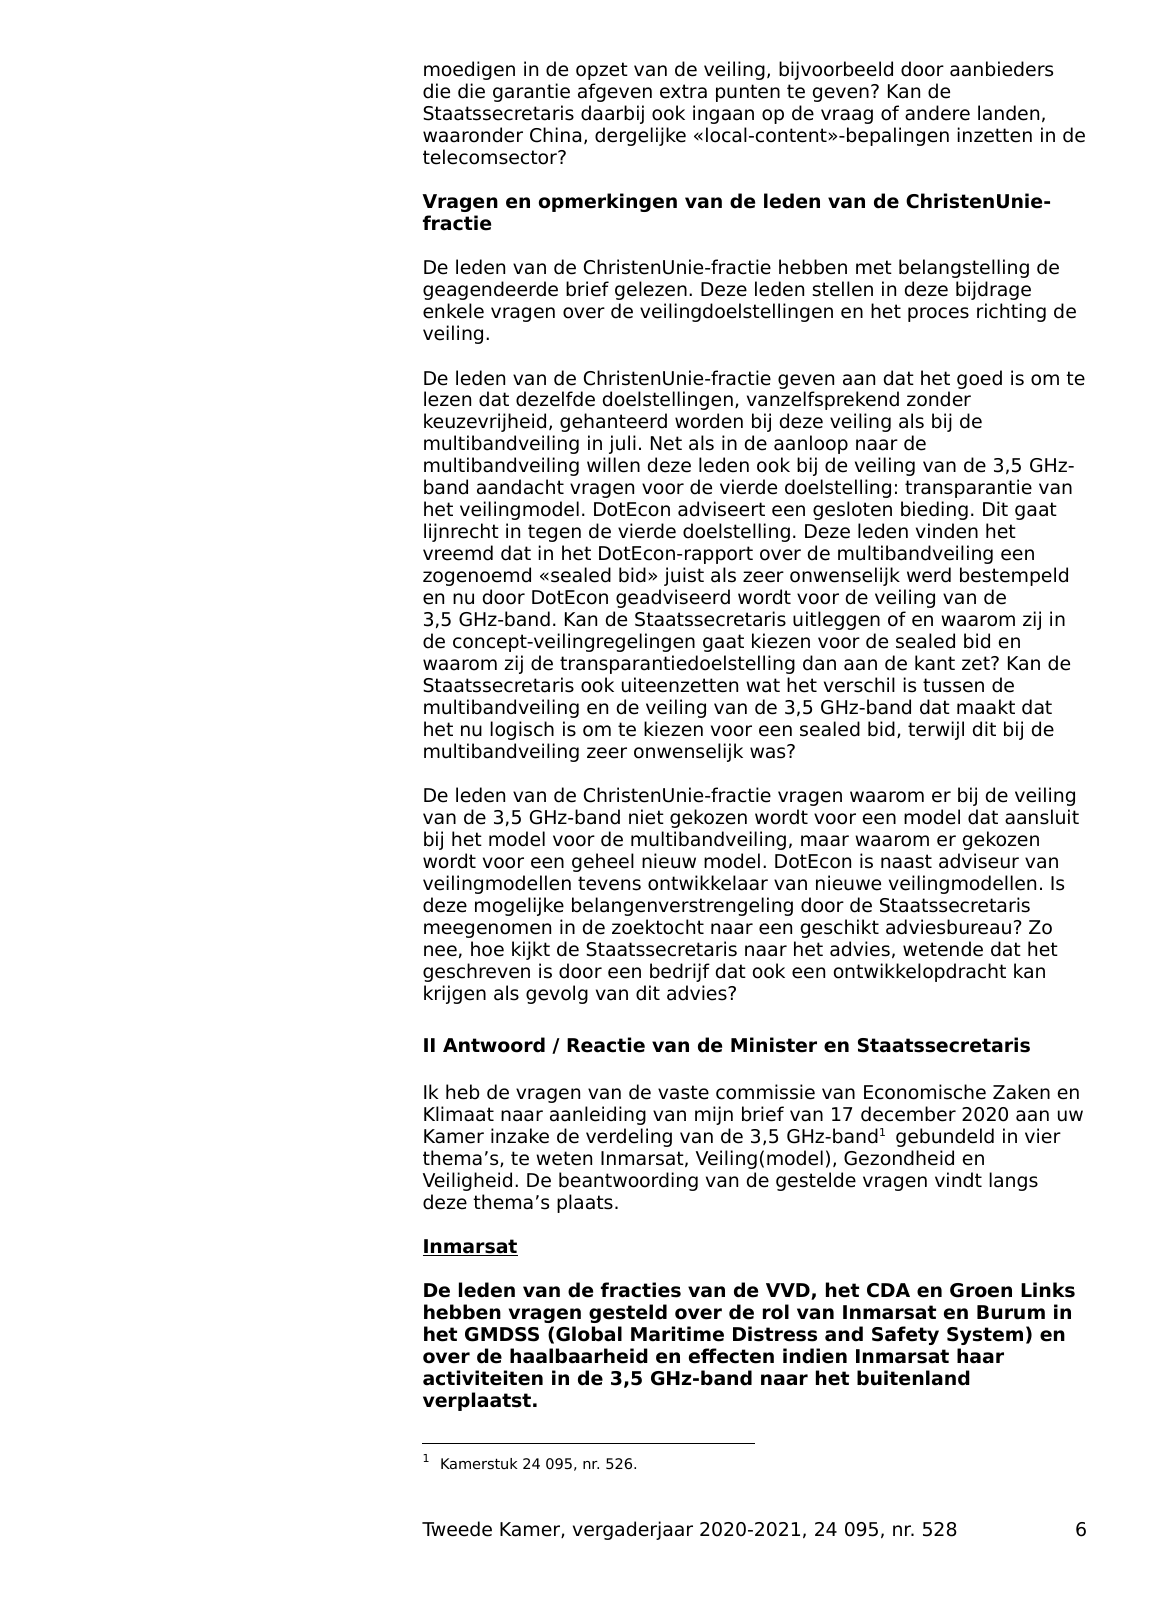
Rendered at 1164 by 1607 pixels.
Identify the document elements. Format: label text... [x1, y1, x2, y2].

text De leden van de ChristenUnie-fractie vragen waarom er bij de veiling van de 3,5 GHz-band niet gekozen wordt voor een model dat aansluit bij het model voor de multibandveiling, maar waarom er gekozen wordt voor een geheel nieuw model. DotEcon is naast adviseur van veilingmodellen tevens ontwikkelaar van nieuwe veilingmodellen. Is deze mogelijke belangenverstrengeling door de Staatssecretaris meegenomen in de zoektocht naar een geschikt adviesbureau? Zo nee, hoe kijkt de Staatssecretaris naar het advies, wetende dat het geschreven is door een bedrijf dat ook een ontwikkelopdracht kan krijgen als gevolg van dit advies? [422, 785, 1087, 1005]
text Ik heb de vragen van de vaste commissie van Economische Zaken en Klimaat naar aanleiding van mijn brief van 17 december 2020 aan uw Kamer inzake de verdeling van de 3,5 GHz-band gebundeld in vier thema’s, te weten Inmarsat, Veiling(model), Gezondheid en Veiligheid. De beantwoording van de gestelde vragen vindt langs deze thema’s plaats. [422, 1082, 1087, 1214]
subtitle II Antwoord / Reactie van de Minister en Staatssecretaris [422, 1035, 1087, 1057]
text moedigen in de opzet van de veiling, bijvoorbeeld door aanbieders die die garantie afgeven extra punten te geven? Kan de Staatssecretaris daarbij ook ingaan op de vraag of andere landen, waaronder China, dergelijke «local-content»-bepalingen inzetten in de telecomsector? [422, 59, 1087, 169]
text De leden van de ChristenUnie-fractie geven aan dat het goed is om te lezen dat dezelfde doelstellingen, vanzelfsprekend zonder keuzevrijheid, gehanteerd worden bij deze veiling als bij de multibandveiling in juli. Net als in de aanloop naar de multibandveiling willen deze leden ook bij de veiling van de 3,5 GHz-band aandacht vragen voor de vierde doelstelling: transparantie van het veilingmodel. DotEcon adviseert een gesloten bieding. Dit gaat lijnrecht in tegen de vierde doelstelling. Deze leden vinden het vreemd dat in het DotEcon-rapport over de multibandveiling een zogenoemd «sealed bid» juist als zeer onwenselijk werd bestempeld en nu door DotEcon geadviseerd wordt voor de veiling van de 3,5 GHz-band. Kan de Staatssecretaris uitleggen of en waarom zij in de concept-veilingregelingen gaat kiezen voor de sealed bid en waarom zij de transparantiedoelstelling dan aan de kant zet? Kan de Staatssecretaris ook uiteenzetten wat het verschil is tussen de multibandveiling en de veiling van de 3,5 GHz-band dat maakt dat het nu logisch is om te kiezen voor een sealed bid, terwijl dit bij de multibandveiling zeer onwenselijk was? [422, 367, 1087, 763]
text De leden van de ChristenUnie-fractie hebben met belangstelling de geagendeerde brief gelezen. Deze leden stellen in deze bijdrage enkele vragen over de veilingdoelstellingen en het proces richting de veiling. [422, 257, 1087, 345]
subtitle Vragen en opmerkingen van de leden van de ChristenUnie-fractie [422, 191, 1087, 235]
text Kamerstuk 24 095, nr. 526. [422, 1452, 1087, 1474]
text De leden van de fracties van de VVD, het CDA en Groen Links hebben vragen gesteld over de rol van Inmarsat en Burum in het GMDSS (Global Maritime Distress and Safety System) en over de haalbaarheid en effecten indien Inmarsat haar activiteiten in de 3,5 GHz-band naar het buitenland verplaatst. [422, 1280, 1087, 1412]
subtitle Inmarsat [422, 1236, 1087, 1258]
